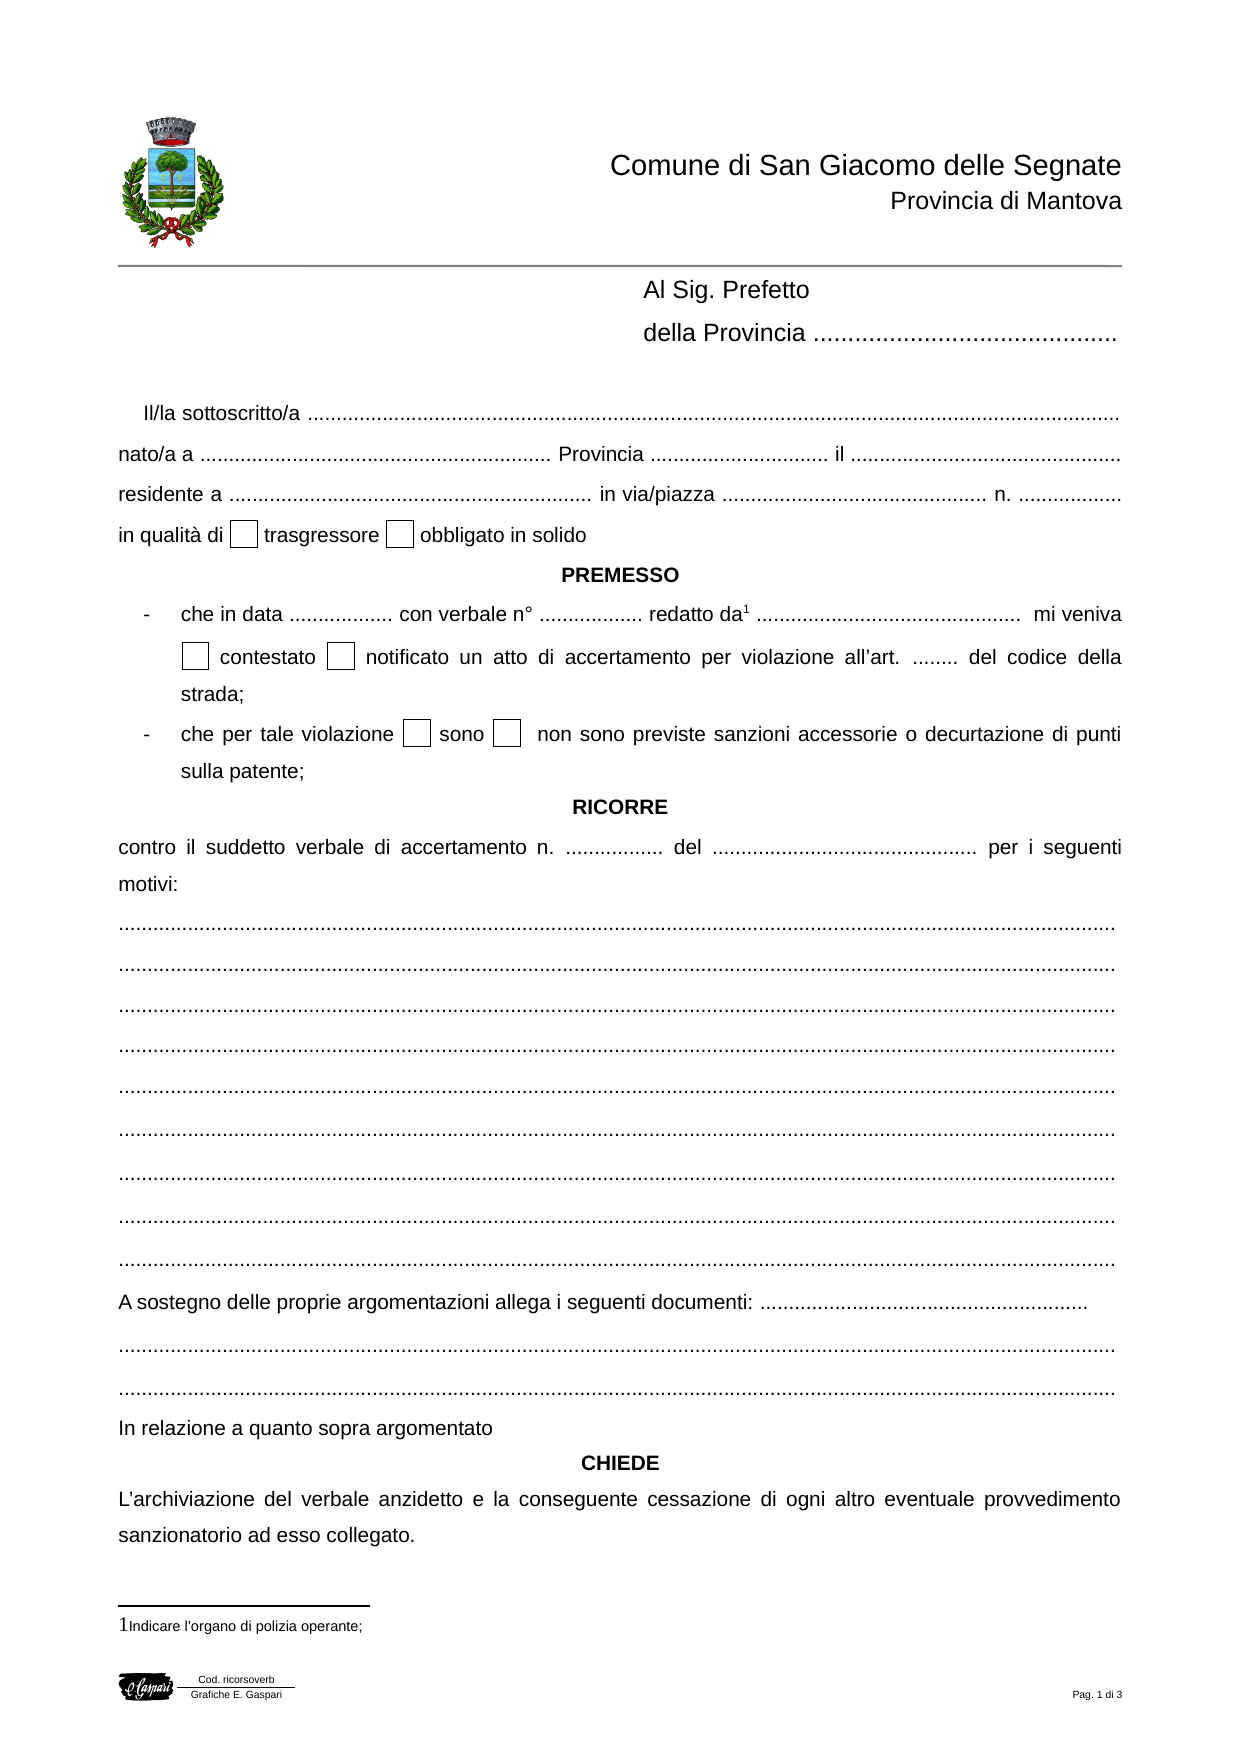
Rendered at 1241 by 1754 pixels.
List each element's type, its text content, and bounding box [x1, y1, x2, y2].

text ............................................................................................................................................................................. [118, 1200, 1122, 1228]
list che per tale violazione sono non sono previste sanzioni accessorie o decurtazione di punti sulla patente; [143, 718, 1122, 783]
text A sostegno delle proprie argomentazioni allega i seguenti documenti: ......................................................... [118, 1286, 1122, 1315]
picture [122, 117, 224, 248]
text Provincia di Mantova [224, 186, 1122, 215]
text ............................................................................................................................................................................. ............................................................................................................................................................................. ............................................................................................................................................................................. ............................................................................................................................................................................. ............................................................................................................................................................................. [118, 907, 1122, 1099]
text contro il suddetto verbale di accertamento n. ................. del .............................................. per i seguenti motivi: [118, 831, 1122, 895]
list che in data .................. con verbale n° .................. redatto da .............................................. mi veniva contestato notificato un atto di accertamento per violazione all’art. ........ del codice della strada; [143, 598, 1122, 706]
text ............................................................................................................................................................................. [118, 1113, 1122, 1142]
list Indicare l’organo di polizia operante; [118, 1612, 1122, 1636]
text Il/la sottoscritto/a ............................................................................................................................................. nato/a a ............................................................. Provincia ............................... il ............................................... residente a ............................................................... in via/piazza .............................................. n. .................. in qualità di trasgressore obbligato in solido [118, 397, 1122, 548]
text ............................................................................................................................................................................. [118, 1157, 1122, 1185]
text CHIEDE [118, 1451, 1122, 1475]
text Al Sig. Prefetto [643, 275, 1122, 303]
text L’archiviazione del verbale anzidetto e la conseguente cessazione di ogni altro eventuale provvedimento sanzionatorio ad esso collegato. [118, 1487, 1122, 1547]
text RICORRE [118, 795, 1122, 819]
text ............................................................................................................................................................................. [118, 1329, 1122, 1358]
picture [118, 1672, 174, 1701]
text PREMESSO [118, 562, 1122, 586]
text ............................................................................................................................................................................. [118, 1372, 1122, 1401]
text ............................................................................................................................................................................. [118, 1243, 1122, 1272]
text Comune di San Giacomo delle Segnate [224, 148, 1122, 181]
text In relazione a quanto sopra argomentato [118, 1415, 1122, 1439]
text della Provincia ............................................ [643, 318, 1122, 347]
